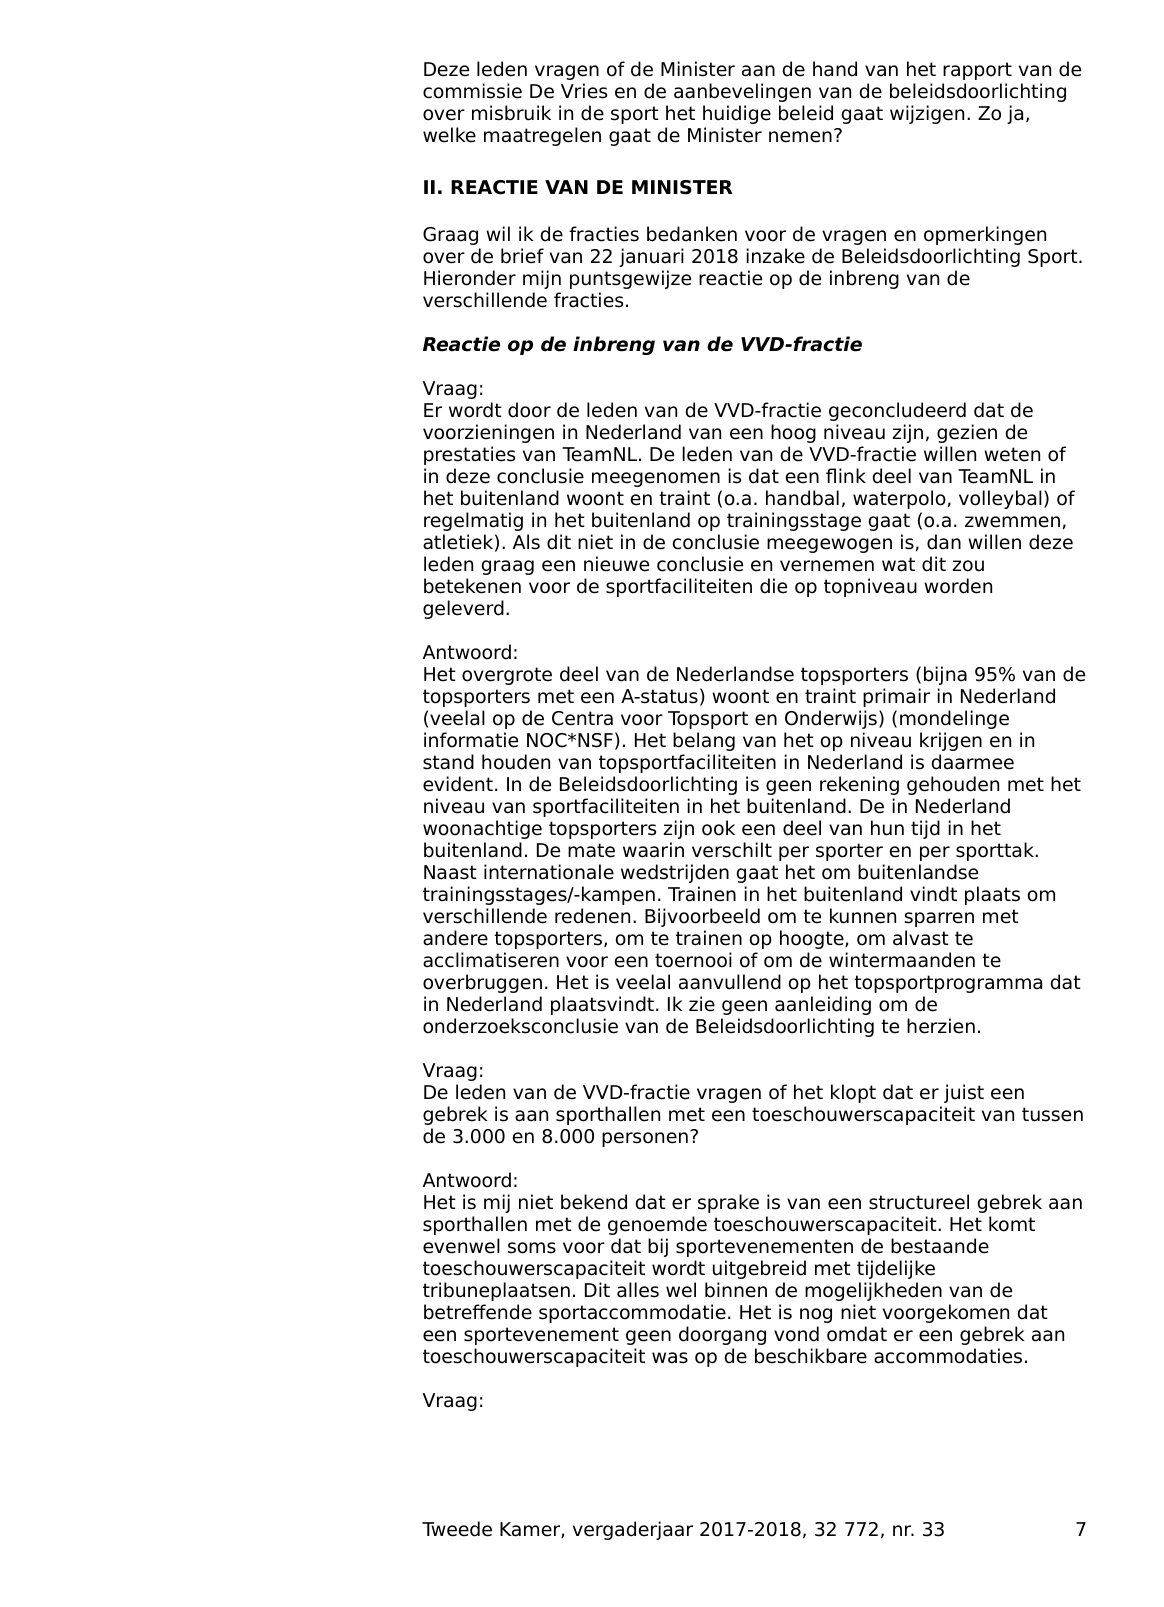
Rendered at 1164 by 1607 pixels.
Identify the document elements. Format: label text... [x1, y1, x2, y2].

subtitle Reactie op de inbreng van de VVD-fractie [422, 334, 1087, 356]
text Graag wil ik de fracties bedanken voor de vragen en opmerkingen over de brief van 22 januari 2018 inzake de Beleidsdoorlichting Sport. Hieronder mijn puntsgewijze reactie op de inbreng van de verschillende fracties. [422, 224, 1087, 312]
text Vraag: [422, 1060, 1087, 1082]
subtitle II. REACTIE VAN DE MINISTER [422, 177, 1087, 199]
text Deze leden vragen of de Minister aan de hand van het rapport van de commissie De Vries en de aanbevelingen van de beleidsdoorlichting over misbruik in de sport het huidige beleid gaat wijzigen. Zo ja, welke maatregelen gaat de Minister nemen? [422, 59, 1087, 147]
text Er wordt door de leden van de VVD-fractie geconcludeerd dat de voorzieningen in Nederland van een hoog niveau zijn, gezien de prestaties van TeamNL. De leden van de VVD-fractie willen weten of in deze conclusie meegenomen is dat een flink deel van TeamNL in het buitenland woont en traint (o.a. handbal, waterpolo, volleybal) of regelmatig in het buitenland op trainingsstage gaat (o.a. zwemmen, atletiek). Als dit niet in de conclusie meegewogen is, dan willen deze leden graag een nieuwe conclusie en vernemen wat dit zou betekenen voor de sportfaciliteiten die op topniveau worden geleverd. [422, 400, 1087, 620]
text Antwoord: [422, 642, 1087, 664]
text Vraag: [422, 378, 1087, 400]
text De leden van de VVD-fractie vragen of het klopt dat er juist een gebrek is aan sporthallen met een toeschouwerscapaciteit van tussen de 3.000 en 8.000 personen? [422, 1082, 1087, 1148]
text Het is mij niet bekend dat er sprake is van een structureel gebrek aan sporthallen met de genoemde toeschouwerscapaciteit. Het komt evenwel soms voor dat bij sportevenementen de bestaande toeschouwerscapaciteit wordt uitgebreid met tijdelijke tribuneplaatsen. Dit alles wel binnen de mogelijkheden van de betreffende sportaccommodatie. Het is nog niet voorgekomen dat een sportevenement geen doorgang vond omdat er een gebrek aan toeschouwerscapaciteit was op de beschikbare accommodaties. [422, 1192, 1087, 1368]
text Antwoord: [422, 1170, 1087, 1192]
text Het overgrote deel van de Nederlandse topsporters (bijna 95% van de topsporters met een A-status) woont en traint primair in Nederland (veelal op de Centra voor Topsport en Onderwijs) (mondelinge informatie NOC*NSF). Het belang van het op niveau krijgen en in stand houden van topsportfaciliteiten in Nederland is daarmee evident. In de Beleidsdoorlichting is geen rekening gehouden met het niveau van sportfaciliteiten in het buitenland. De in Nederland woonachtige topsporters zijn ook een deel van hun tijd in het buitenland. De mate waarin verschilt per sporter en per sporttak. Naast internationale wedstrijden gaat het om buitenlandse trainingsstages/-kampen. Trainen in het buitenland vindt plaats om verschillende redenen. Bijvoorbeeld om te kunnen sparren met andere topsporters, om te trainen op hoogte, om alvast te acclimatiseren voor een toernooi of om de wintermaanden te overbruggen. Het is veelal aanvullend op het topsportprogramma dat in Nederland plaatsvindt. Ik zie geen aanleiding om de onderzoeksconclusie van de Beleidsdoorlichting te herzien. [422, 664, 1087, 1038]
text Vraag: [422, 1390, 1087, 1412]
